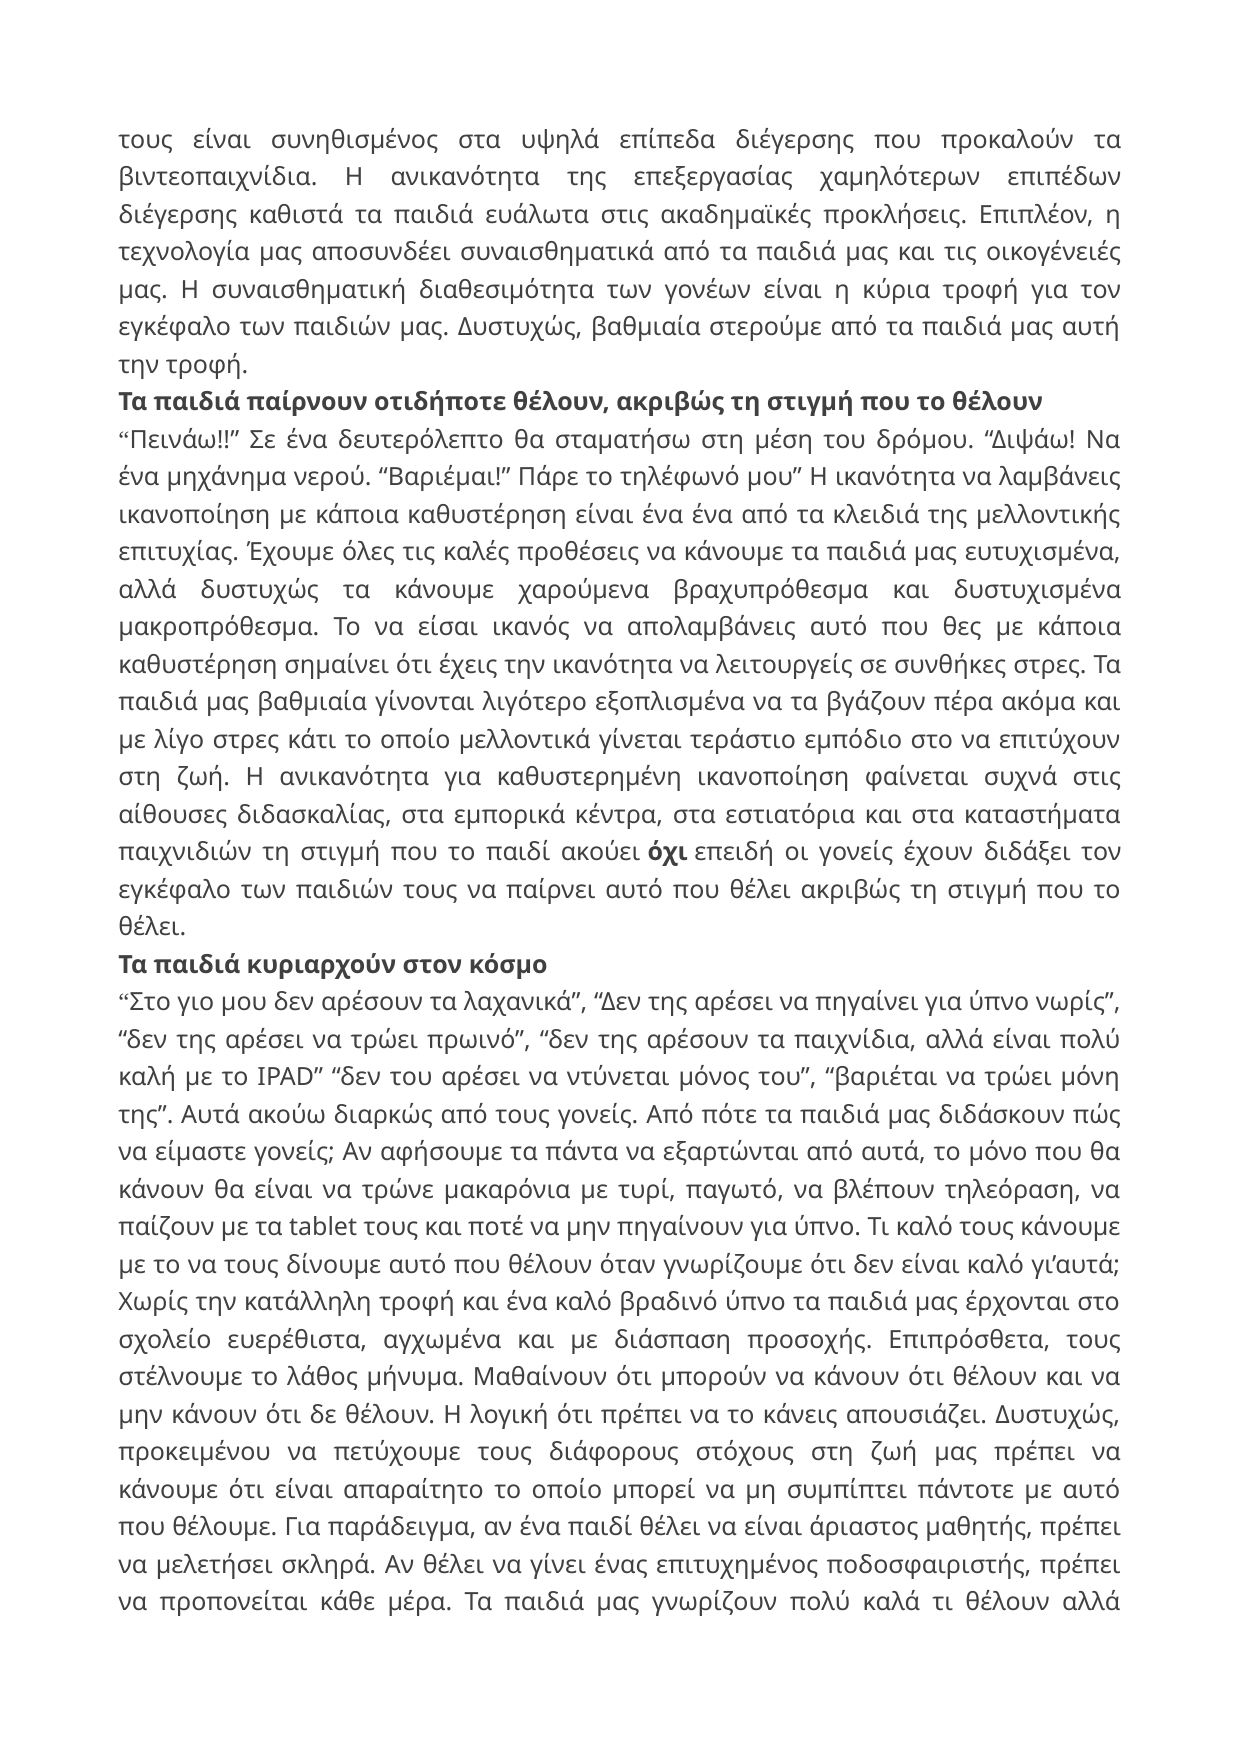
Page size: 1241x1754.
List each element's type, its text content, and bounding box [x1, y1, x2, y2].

text Τα παιδιά κυριαρχούν στον κόσμο [118, 943, 1122, 981]
text Τα παιδιά παίρνουν οτιδήποτε θέλουν, ακριβώς τη στιγμή που το θέλουν [118, 381, 1122, 418]
text “Πεινάω!!” Σε ένα δευτερόλεπτο θα σταματήσω στη μέση του δρόμου. “Διψάω! Να ένα μηχάνημα νερού. “Βαριέμαι!” Πάρε το τηλέφωνό μου” Η ικανότητα να λαμβάνεις ικανοποίηση με κάποια καθυστέρηση είναι ένα ένα από τα κλειδιά της μελλοντικής επιτυχίας. Έχουμε όλες τις καλές προθέσεις να κάνουμε τα παιδιά μας ευτυχισμένα, αλλά δυστυχώς τα κάνουμε χαρούμενα βραχυπρόθεσμα και δυστυχισμένα μακροπρόθεσμα. Το να είσαι ικανός να απολαμβάνεις αυτό που θες με κάποια καθυστέρηση σημαίνει ότι έχεις την ικανότητα να λειτουργείς σε συνθήκες στρες. Τα παιδιά μας βαθμιαία γίνονται λιγότερο εξοπλισμένα να τα βγάζουν πέρα ακόμα και με λίγο στρες κάτι το οποίο μελλοντικά γίνεται τεράστιο εμπόδιο στο να επιτύχουν στη ζωή. Η ανικανότητα για καθυστερημένη ικανοποίηση φαίνεται συχνά στις αίθουσες διδασκαλίας, στα εμπορικά κέντρα, στα εστιατόρια και στα καταστήματα παιχνιδιών τη στιγμή που το παιδί ακούει όχι επειδή οι γονείς έχουν διδάξει τον εγκέφαλο των παιδιών τους να παίρνει αυτό που θέλει ακριβώς τη στιγμή που το θέλει. [118, 418, 1122, 943]
text “Στο γιο μου δεν αρέσουν τα λαχανικά”, “Δεν της αρέσει να πηγαίνει για ύπνο νωρίς”, “δεν της αρέσει να τρώει πρωινό”, “δεν της αρέσουν τα παιχνίδια, αλλά είναι πολύ καλή με το IPAD” “δεν του αρέσει να ντύνεται μόνος του”, “βαριέται να τρώει μόνη της”. Αυτά ακούω διαρκώς από τους γονείς. Από πότε τα παιδιά μας διδάσκουν πώς να είμαστε γονείς; Αν αφήσουμε τα πάντα να εξαρτώνται από αυτά, το μόνο που θα κάνουν θα είναι να τρώνε μακαρόνια με τυρί, παγωτό, να βλέπουν τηλεόραση, να παίζουν με τα tablet τους και ποτέ να μην πηγαίνουν για ύπνο. Τι καλό τους κάνουμε με το να τους δίνουμε αυτό που θέλουν όταν γνωρίζουμε ότι δεν είναι καλό γι’αυτά; Χωρίς την κατάλληλη τροφή και ένα καλό βραδινό ύπνο τα παιδιά μας έρχονται στο σχολείο ευερέθιστα, αγχωμένα και με διάσπαση προσοχής. Επιπρόσθετα, τους στέλνουμε το λάθος μήνυμα. Μαθαίνουν ότι μπορούν να κάνουν ότι θέλουν και να μην κάνουν ότι δε θέλουν. Η λογική ότι πρέπει να το κάνεις απουσιάζει. Δυστυχώς, προκειμένου να πετύχουμε τους διάφορους στόχους στη ζωή μας πρέπει να κάνουμε ότι είναι απαραίτητο το οποίο μπορεί να μη συμπίπτει πάντοτε με αυτό που θέλουμε. Για παράδειγμα, αν ένα παιδί θέλει να είναι άριαστος μαθητής, πρέπει να μελετήσει σκληρά. Αν θέλει να γίνει ένας επιτυχημένος ποδοσφαιριστής, πρέπει να προπονείται κάθε μέρα. Τα παιδιά μας γνωρίζουν πολύ καλά τι θέλουν αλλά [118, 981, 1122, 1618]
text τους είναι συνηθισμένος στα υψηλά επίπεδα διέγερσης που προκαλούν τα βιντεοπαιχνίδια. Η ανικανότητα της επεξεργασίας χαμηλότερων επιπέδων διέγερσης καθιστά τα παιδιά ευάλωτα στις ακαδημαϊκές προκλήσεις. Επιπλέον, η τεχνολογία μας αποσυνδέει συναισθηματικά από τα παιδιά μας και τις οικογένειές μας. Η συναισθηματική διαθεσιμότητα των γονέων είναι η κύρια τροφή για τον εγκέφαλο των παιδιών μας. Δυστυχώς, βαθμιαία στερούμε από τα παιδιά μας αυτή την τροφή. [118, 118, 1122, 381]
